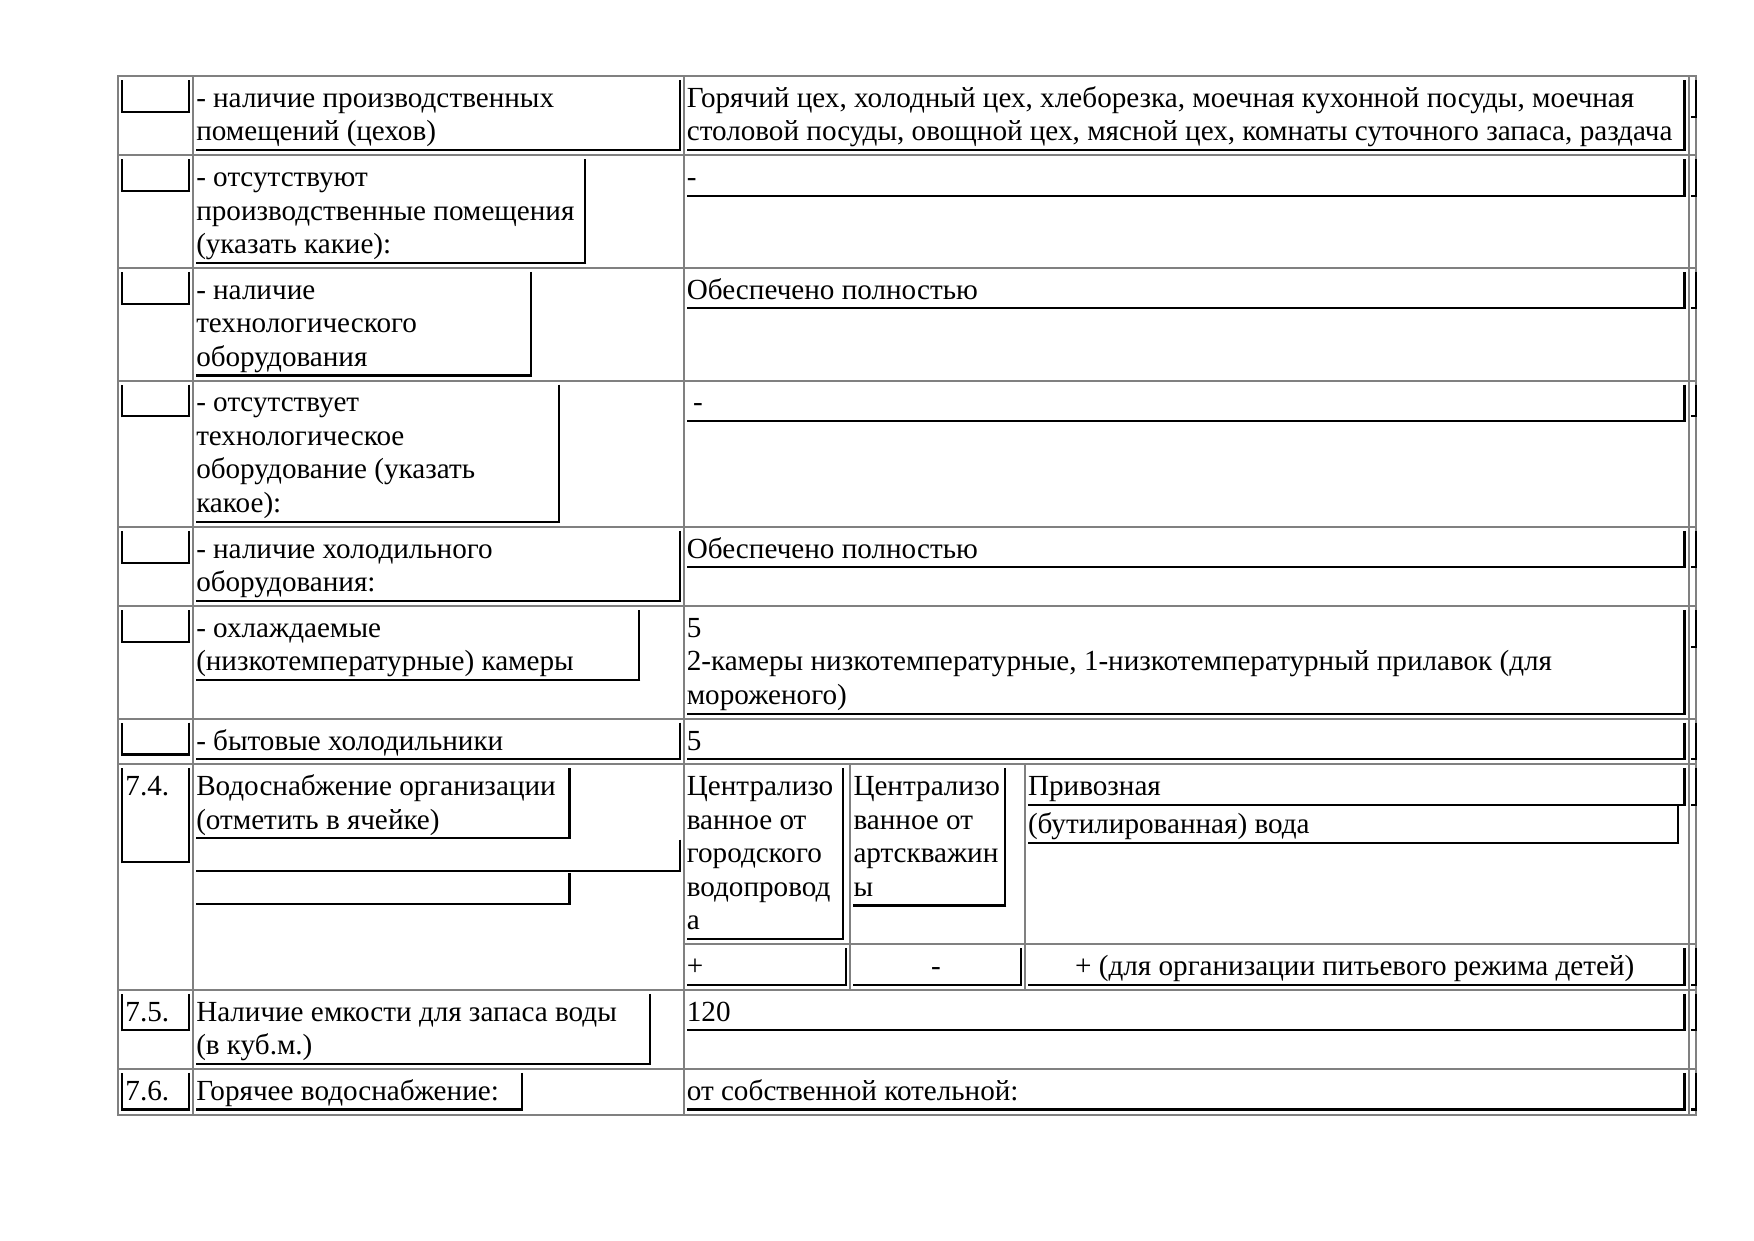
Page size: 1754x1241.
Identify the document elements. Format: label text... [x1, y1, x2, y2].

table_cell [1690, 156, 1695, 267]
table_cell 5 2-камеры низкотемпературные, 1-низкотемпературный прилавок (для мороженого) [685, 607, 1688, 718]
table_cell Горячий цех, холодный цех, хлеборезка, моечная кухонной посуды, моечная столовой посуды, овощной цех, мясной цех, комнаты суточного запаса, раздача [685, 77, 1688, 154]
table_cell 7.5. [119, 991, 192, 1068]
table_cell [1690, 528, 1695, 605]
table_cell [1690, 765, 1695, 943]
table_cell [119, 77, 192, 154]
table_cell [119, 607, 192, 718]
table_cell + (для организации питьевого режима детей) [1026, 945, 1688, 989]
table_cell Привозная (бутилированная) вода [1026, 765, 1688, 943]
table_cell - отсутствует технологическое оборудование (указать какое): [194, 382, 683, 526]
table_cell [1690, 945, 1695, 989]
table_cell [119, 720, 192, 763]
table_cell [1690, 77, 1695, 154]
table_cell [119, 382, 192, 526]
table_cell - отсутствуют производственные помещения (указать какие): [194, 156, 683, 267]
table_cell - бытовые холодильники [194, 720, 683, 763]
table_cell [1690, 720, 1695, 763]
table_cell Обеспечено полностью [685, 528, 1688, 605]
table_cell [1690, 269, 1695, 379]
table_cell [119, 528, 192, 605]
table_cell - [685, 156, 1688, 267]
table_cell - [685, 382, 1688, 526]
table_cell - наличие технологического оборудования [194, 269, 683, 379]
table_cell 120 [685, 991, 1688, 1068]
table_cell Наличие емкости для запаса воды (в куб.м.) [194, 991, 683, 1068]
table_cell Централизованное от артскважины [851, 765, 1024, 943]
table_cell 5 [685, 720, 1688, 763]
table_cell [119, 156, 192, 267]
table_cell + [685, 945, 849, 989]
table_cell Обеспечено полностью [685, 269, 1688, 379]
table_cell [119, 269, 192, 379]
table_cell [1690, 1070, 1695, 1113]
table_cell [1690, 991, 1695, 1068]
table_cell 7.6. [119, 1070, 192, 1113]
table_cell Централизованное от городского водопровода [685, 765, 849, 943]
table_cell - наличие холодильного оборудования: [194, 528, 683, 605]
table_cell 7.4. [119, 765, 192, 989]
table_cell Горячее водоснабжение: [194, 1070, 683, 1113]
table_cell - охлаждаемые (низкотемпературные) камеры [194, 607, 683, 718]
table_cell [1690, 382, 1695, 526]
table_cell от собственной котельной: [685, 1070, 1688, 1113]
table_cell - [851, 945, 1024, 989]
table_cell - наличие производственных помещений (цехов) [194, 77, 683, 154]
table_cell [1690, 607, 1695, 718]
table_cell Водоснабжение организации (отметить в ячейке) [194, 765, 683, 989]
